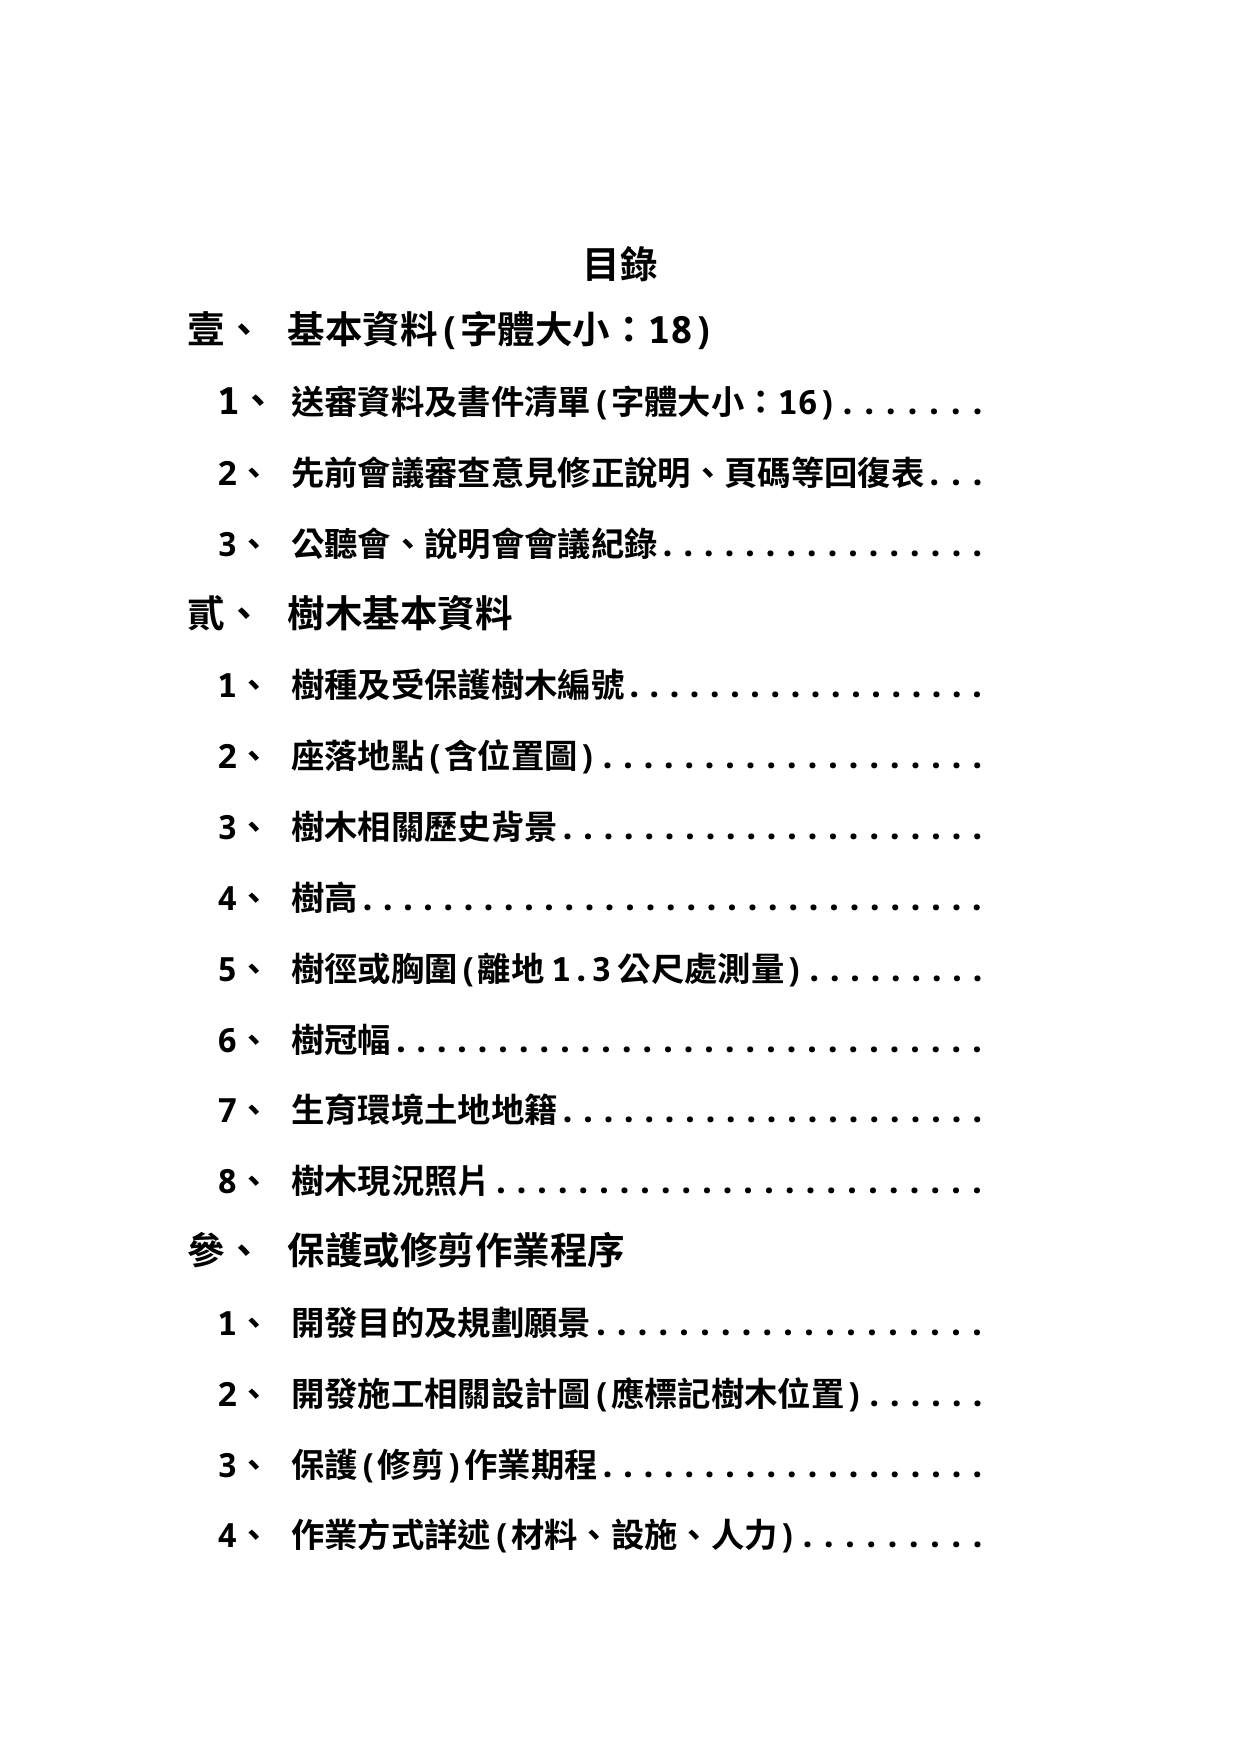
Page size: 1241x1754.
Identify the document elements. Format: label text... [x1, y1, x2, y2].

list 樹高 [217, 869, 1053, 921]
list 樹冠幅 [217, 1010, 1053, 1062]
text 目錄 [187, 221, 1053, 283]
list 作業方式詳述(材料、設施、人力) [217, 1506, 1053, 1558]
list 樹木相關歷史背景 [217, 798, 1053, 850]
list 公聽會、說明會會議紀錄 [217, 514, 1053, 567]
list 樹種及受保護樹木編號 [217, 656, 1053, 708]
list 開發目的及規劃願景 [217, 1294, 1053, 1346]
list 保護或修剪作業程序 [188, 1223, 1053, 1275]
list 送審資料及書件清單(字體大小：16) [217, 373, 1053, 425]
list 樹木基本資料 [188, 585, 1053, 637]
list 生育環境土地地籍 [217, 1081, 1053, 1133]
list 保護(修剪)作業期程 [217, 1435, 1053, 1487]
list 基本資料(字體大小：18) [188, 302, 1053, 354]
list 開發施工相關設計圖(應標記樹木位置) [217, 1364, 1053, 1417]
list 座落地點(含位置圖) [217, 727, 1053, 779]
list 樹徑或胸圍(離地1.3公尺處測量) [217, 939, 1053, 992]
list 先前會議審查意見修正說明、頁碼等回復表 [217, 444, 1053, 496]
list 樹木現況照片 [217, 1152, 1053, 1204]
